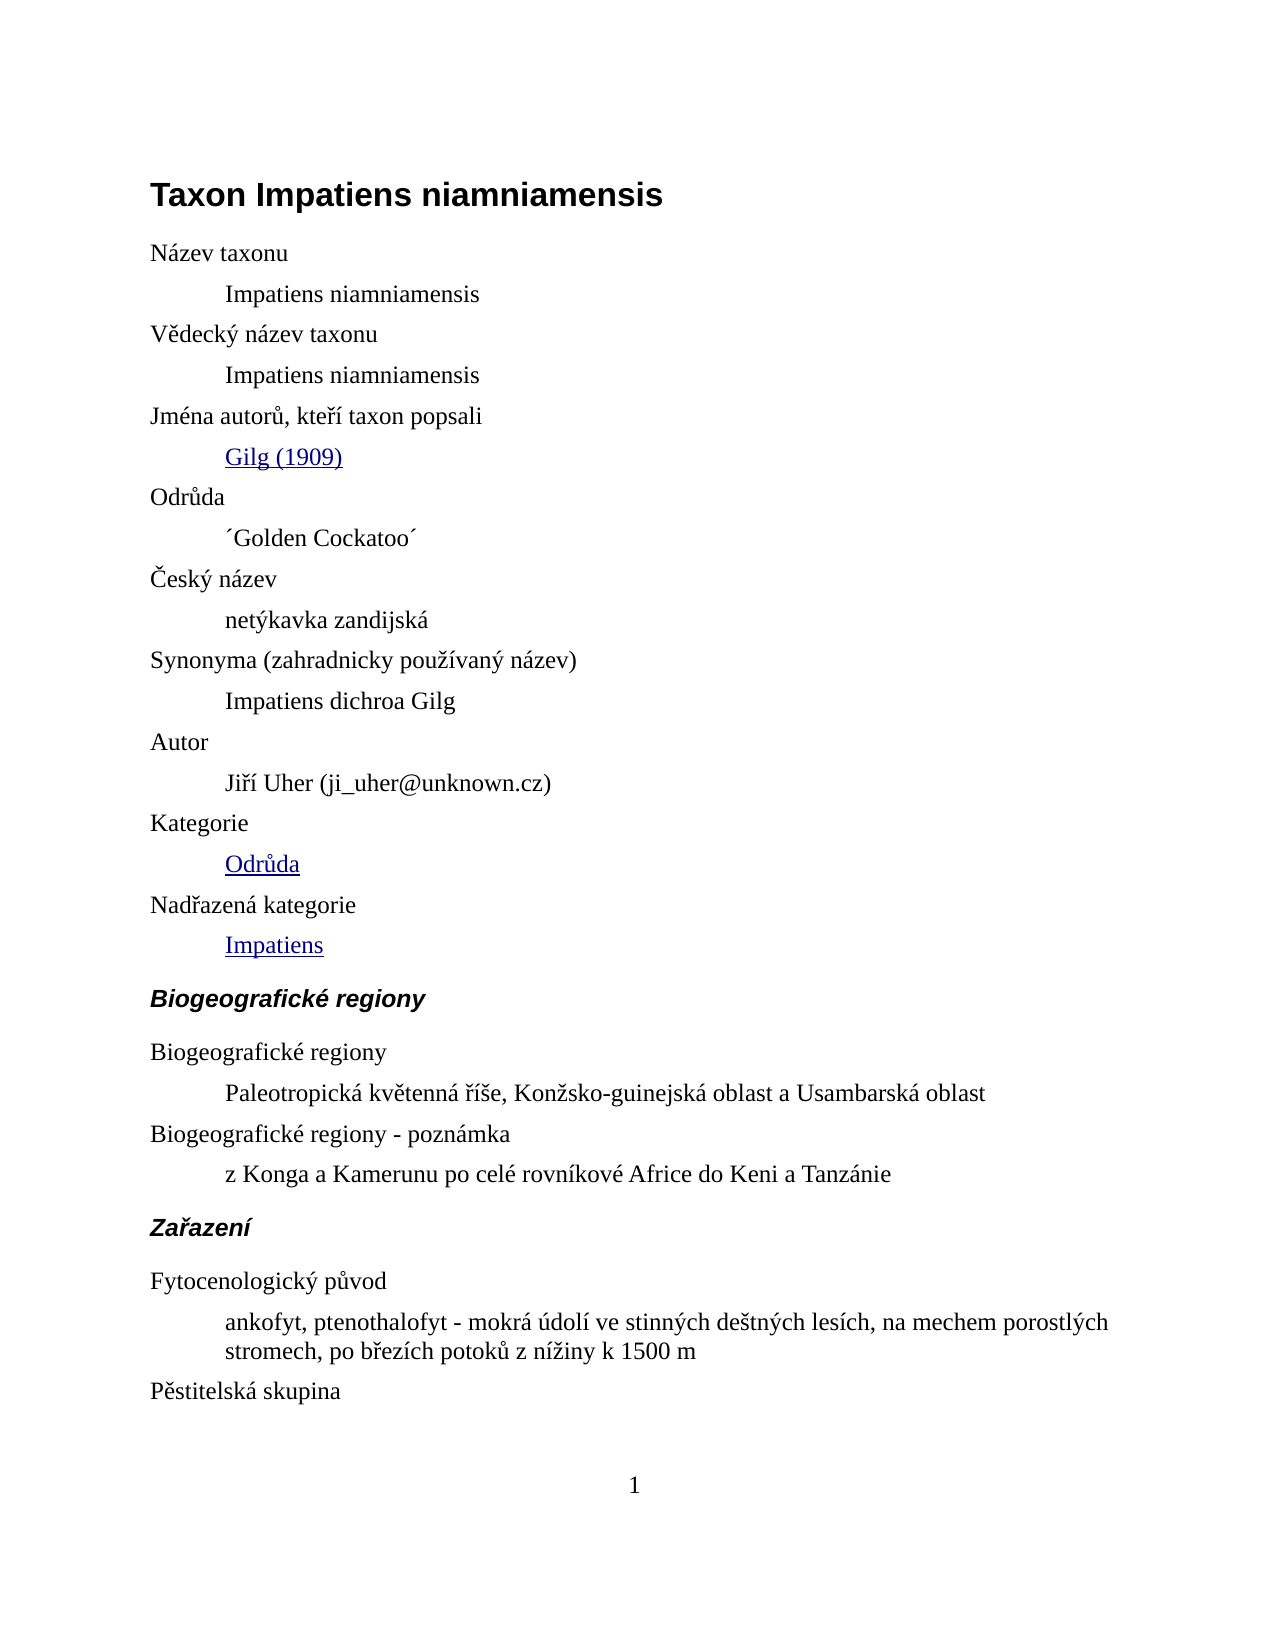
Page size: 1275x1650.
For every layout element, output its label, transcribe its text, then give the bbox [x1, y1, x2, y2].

text netýkavka zandijská [225, 605, 1125, 633]
text ankofyt, ptenothalofyt - mokrá údolí ve stinných deštných lesích, na mechem porostlých stromech, po březích potoků z nížiny k 1500 m [225, 1307, 1125, 1364]
subtitle Biogeografické regiony [150, 984, 1125, 1013]
text Impatiens dichroa Gilg [225, 686, 1125, 715]
text Český název [150, 564, 1125, 593]
text Synonyma (zahradnicky používaný název) [150, 645, 1125, 674]
text Odrůda [225, 849, 1125, 878]
text Vědecký název taxonu [150, 319, 1125, 348]
text Gilg (1909) [225, 442, 1125, 471]
text Biogeografické regiony [150, 1037, 1125, 1066]
text Impatiens niamniamensis [225, 360, 1125, 389]
text Pěstitelská skupina [150, 1376, 1125, 1405]
text Fytocenologický původ [150, 1266, 1125, 1295]
text Impatiens niamniamensis [225, 279, 1125, 308]
text z Konga a Kamerunu po celé rovníkové Africe do Keni a Tanzánie [225, 1159, 1125, 1188]
text Paleotropická květenná říše, Konžsko-guinejská oblast a Usambarská oblast [225, 1078, 1125, 1107]
text Odrůda [150, 482, 1125, 511]
text Jména autorů, kteří taxon popsali [150, 401, 1125, 430]
text Kategorie [150, 808, 1125, 837]
text Jiří Uher (ji_uher@unknown.cz) [225, 768, 1125, 796]
text Nadřazená kategorie [150, 890, 1125, 918]
text Impatiens [225, 931, 1125, 959]
subtitle Zařazení [150, 1213, 1125, 1242]
text ´Golden Cockatoo´ [225, 523, 1125, 552]
subtitle Taxon Impatiens niamniamensis [150, 175, 1125, 214]
text Autor [150, 727, 1125, 756]
text Název taxonu [150, 238, 1125, 267]
text Biogeografické regiony - poznámka [150, 1119, 1125, 1147]
